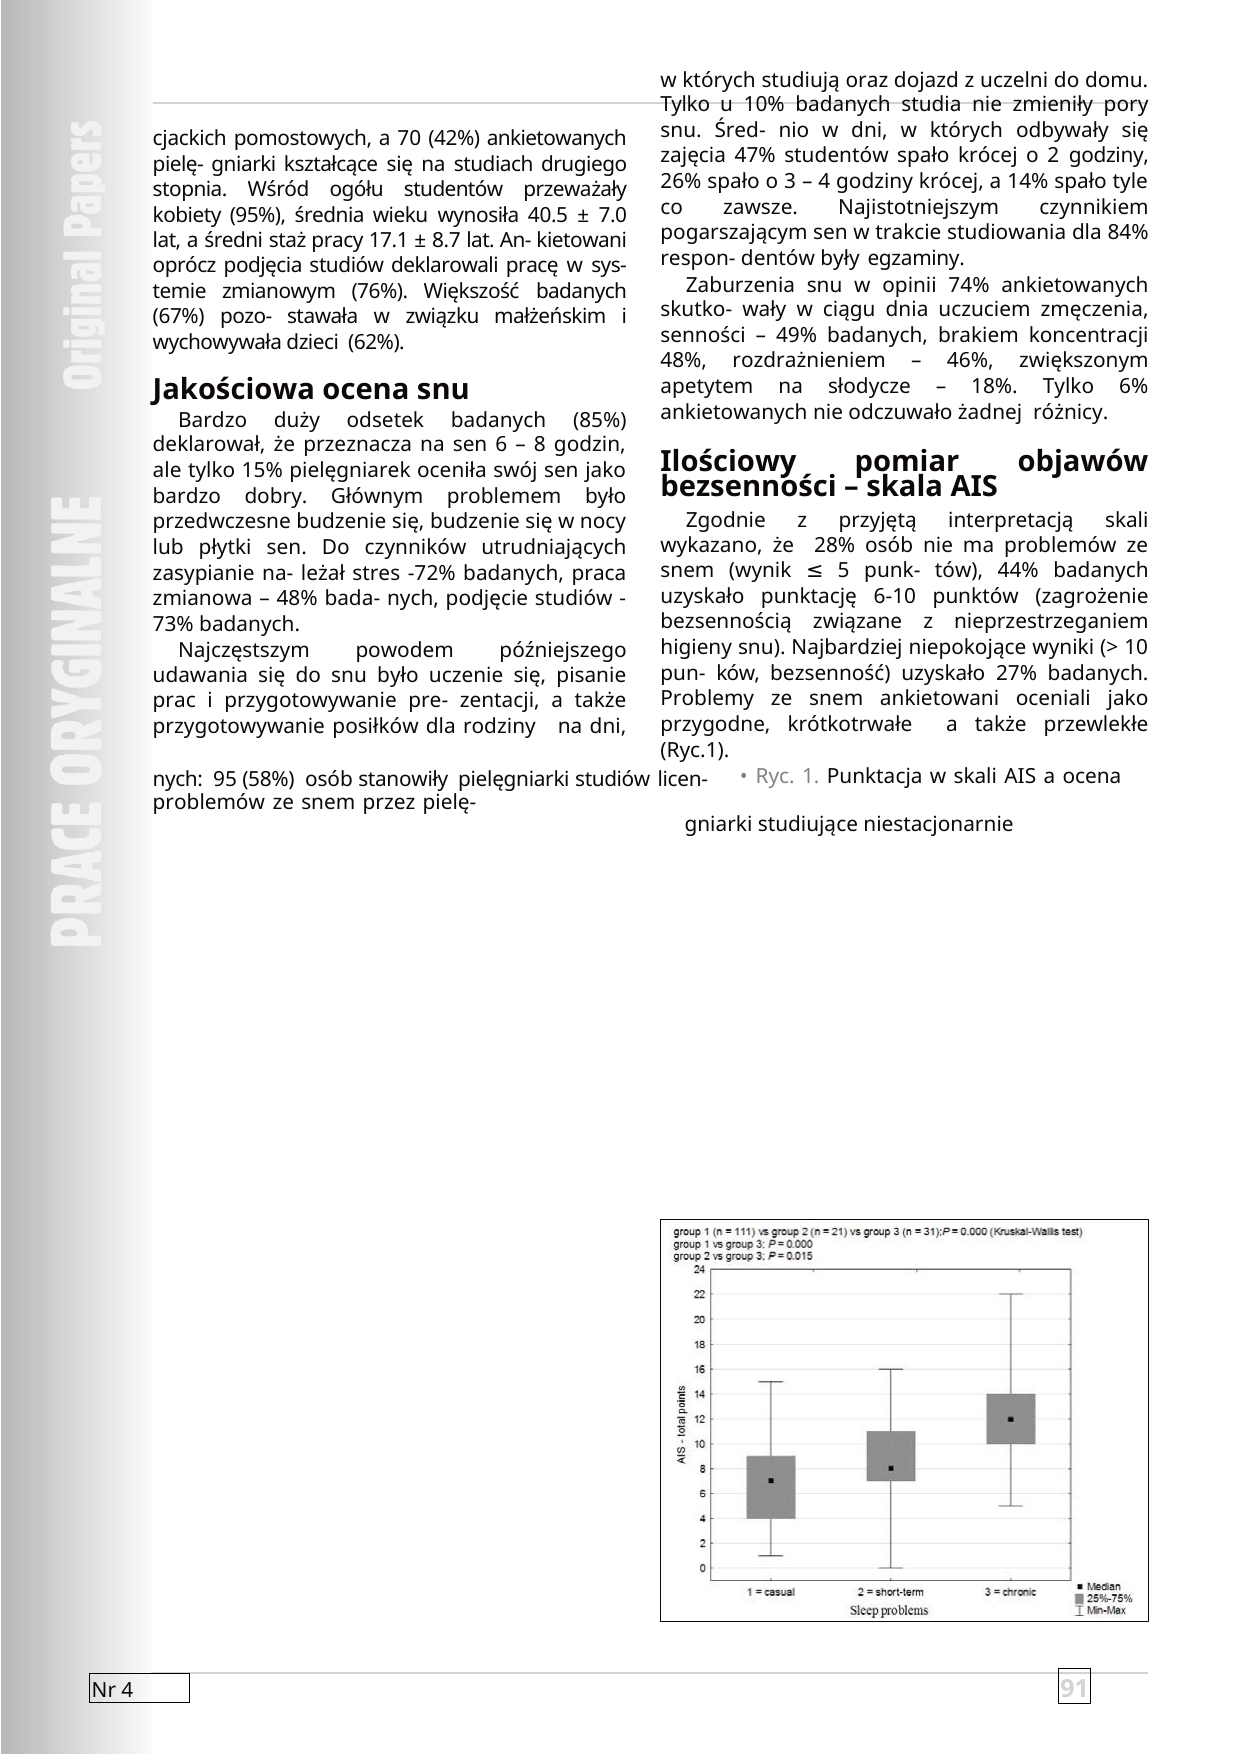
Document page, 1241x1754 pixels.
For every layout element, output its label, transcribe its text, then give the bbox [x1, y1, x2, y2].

subtitle Ilościowy pomiar objawów bezsenności – skala AIS [660, 449, 1149, 505]
text nych: 95 (58%) osób stanowiły pielęgniarki studiów licen- • Ryc. 1. Punktacja w skali AIS a ocena problemów ze snem przez pielę- [152, 763, 1161, 815]
text gniarki studiujące niestacjonarnie [684, 815, 1161, 835]
picture [90, 1674, 153, 1702]
text Bardzo duży odsetek badanych (85%) deklarował, że przeznacza na sen 6 – 8 godzin, ale tylko 15% pielęgniarek oceniła swój sen jako bardzo dobry. Głównym problemem było przedwczesne budzenie się, budzenie się w nocy lub płytki sen. Do czynników utrudniających zasypianie na- leżał stres -72% badanych, praca zmianowa – 48% bada- nych, podjęcie studiów -73% badanych. [152, 407, 627, 637]
subtitle Jakościowa ocena snu [152, 372, 639, 406]
text w których studiują oraz dojazd z uczelni do domu. Tylko u 10% badanych studia nie zmieniły pory snu. Śred- nio w dni, w których odbywały się zajęcia 47% studentów spało krócej o 2 godziny, 26% spało o 3 – 4 godziny krócej, a 14% spało tyle co zawsze. Najistotniejszym czynnikiem pogarszającym sen w trakcie studiowania dla 84% respon- dentów były egzaminy. [660, 67, 1149, 272]
text Najczęstszym powodem późniejszego udawania się do snu było uczenie się, pisanie prac i przygotowywanie pre- zentacji, a także przygotowywanie posiłków dla rodziny na dni, [152, 637, 627, 740]
text Zgodnie z przyjętą interpretacją skali wykazano, że 28% osób nie ma problemów ze snem (wynik ≤ 5 punk- tów), 44% badanych uzyskało punktację 6-10 punktów (zagrożenie bezsennością związane z nieprzestrzeganiem higieny snu). Najbardziej niepokojące wyniki (> 10 pun- ków, bezsenność) uzyskało 27% badanych. Problemy ze snem ankietowani oceniali jako przygodne, krótkotrwałe a także przewlekłe (Ryc.1). [660, 507, 1149, 763]
picture [661, 1220, 1148, 1621]
text cjackich pomostowych, a 70 (42%) ankietowanych pielę- gniarki kształcące się na studiach drugiego stopnia. Wśród ogółu studentów przeważały kobiety (95%), średnia wieku wynosiła 40.5 ± 7.0 lat, a średni staż pracy 17.1 ± 8.7 lat. An- kietowani oprócz podjęcia studiów deklarowali pracę w sys- temie zmianowym (76%). Większość badanych (67%) pozo- stawała w związku małżeńskim i wychowywała dzieci (62%). [152, 126, 627, 354]
picture [1, 0, 153, 1754]
text Zaburzenia snu w opinii 74% ankietowanych skutko- wały w ciągu dnia uczuciem zmęczenia, senności – 49% badanych, brakiem koncentracji 48%, rozdrażnieniem – 46%, zwiększonym apetytem na słodycze – 18%. Tylko 6% ankietowanych nie odczuwało żadnej różnicy. [660, 272, 1149, 425]
